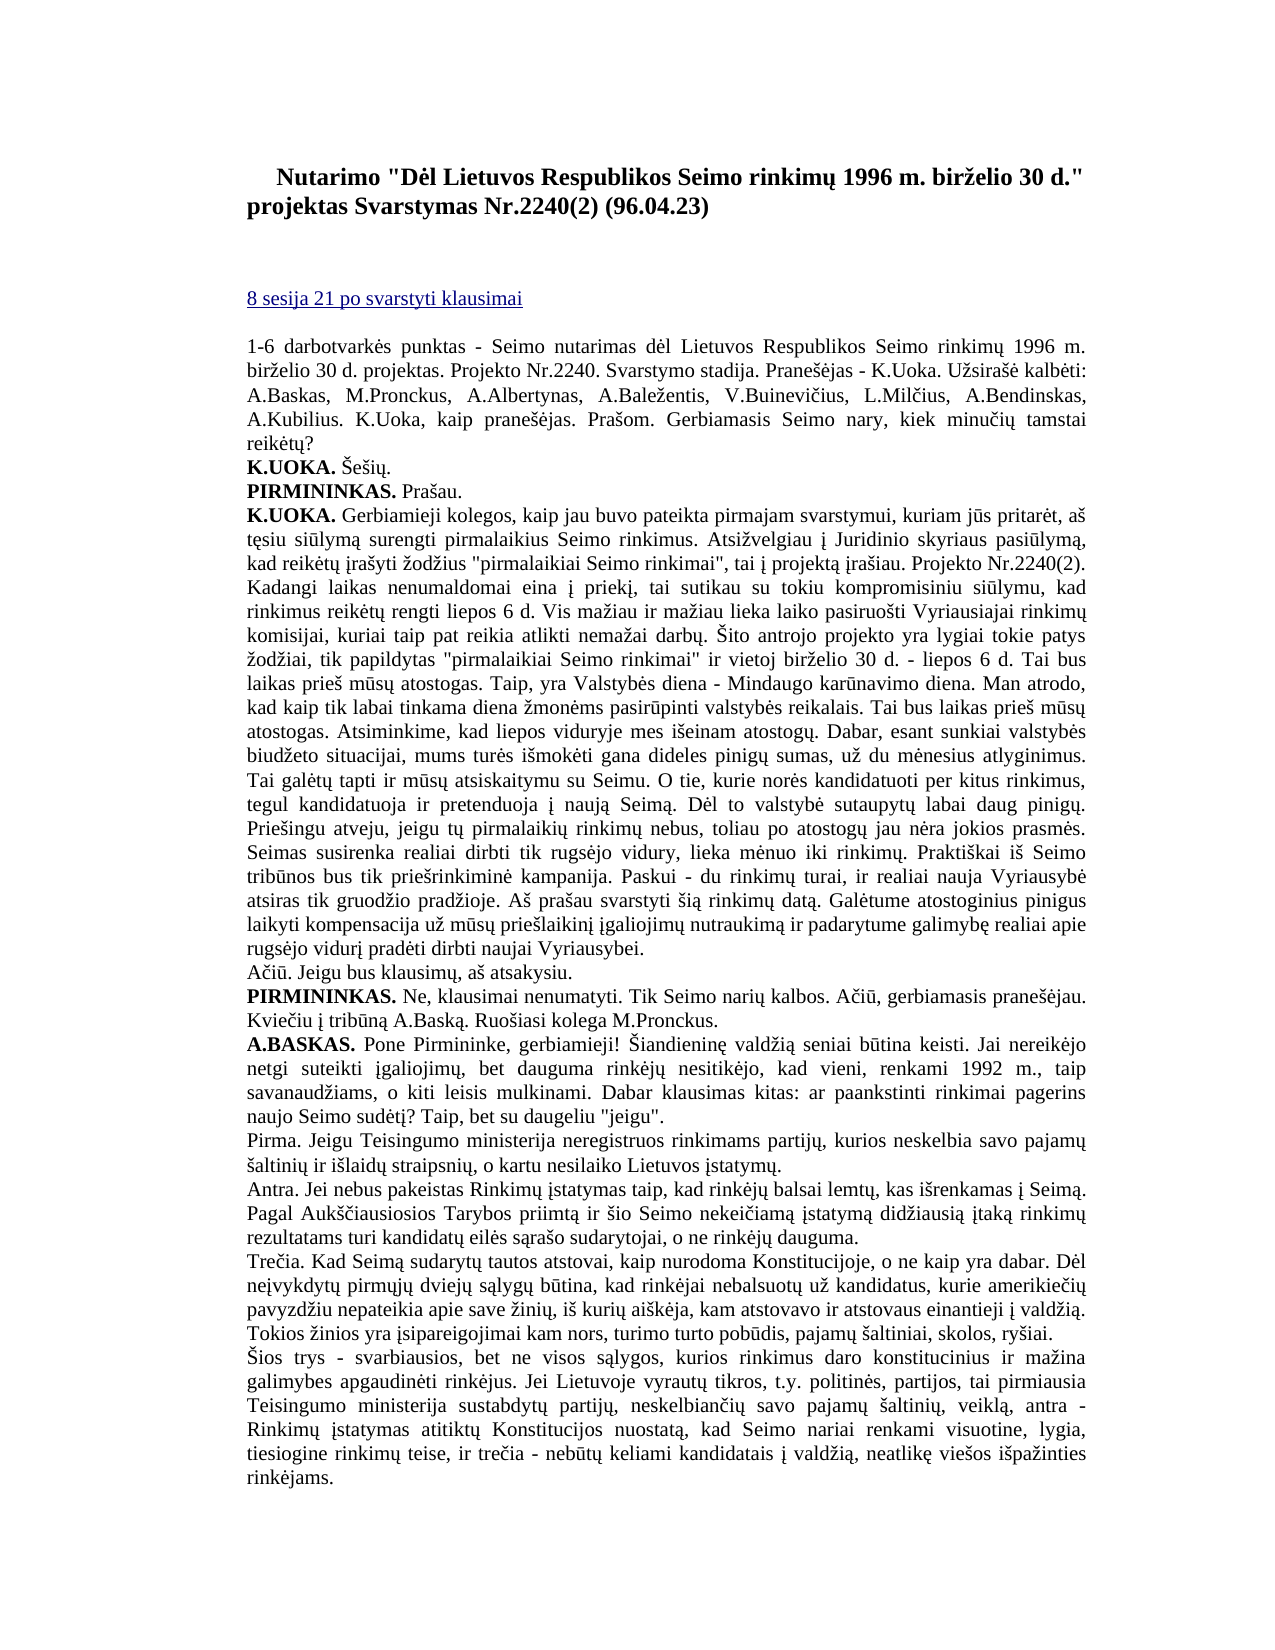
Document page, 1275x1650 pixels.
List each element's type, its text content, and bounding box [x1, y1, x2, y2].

text Nutarimo "Dėl Lietuvos Respublikos Seimo rinkimų 1996 m. birželio 30 d." projektas Svarstymas Nr.2240(2) (96.04.23) [247, 162, 1087, 220]
text Šios trys - svarbiausios, bet ne visos sąlygos, kurios rinkimus daro konstitucinius ir mažina galimybes apgaudinėti rinkėjus. Jei Lietuvoje vyrautų tikros, t.y. politinės, partijos, tai pirmiausia Teisingumo ministerija sustabdytų partijų, neskelbiančių savo pajamų šaltinių, veiklą, antra - Rinkimų įstatymas atitiktų Konstitucijos nuostatą, kad Seimo nariai renkami visuotine, lygia, tiesiogine rinkimų teise, ir trečia - nebūtų keliami kandidatais į valdžią, neatlikę viešos išpažinties rinkėjams. [247, 1345, 1087, 1489]
text K.UOKA. Šešių. [247, 455, 1087, 479]
text Trečia. Kad Seimą sudarytų tautos atstovai, kaip nurodoma Konstitucijoje, o ne kaip yra dabar. Dėl neįvykdytų pirmųjų dviejų sąlygų būtina, kad rinkėjai nebalsuotų už kandidatus, kurie amerikiečių pavyzdžiu nepateikia apie save žinių, iš kurių aiškėja, kam atstovavo ir atstovaus einantieji į valdžią. Tokios žinios yra įsipareigojimai kam nors, turimo turto pobūdis, pajamų šaltiniai, skolos, ryšiai. [247, 1249, 1087, 1345]
text Antra. Jei nebus pakeistas Rinkimų įstatymas taip, kad rinkėjų balsai lemtų, kas išrenkamas į Seimą. Pagal Aukščiausiosios Tarybos priimtą ir šio Seimo nekeičiamą įstatymą didžiausią įtaką rinkimų rezultatams turi kandidatų eilės sąrašo sudarytojai, o ne rinkėjų dauguma. [247, 1177, 1087, 1249]
text K.UOKA. Gerbiamieji kolegos, kaip jau buvo pateikta pirmajam svarstymui, kuriam jūs pritarėt, aš tęsiu siūlymą surengti pirmalaikius Seimo rinkimus. Atsižvelgiau į Juridinio skyriaus pasiūlymą, kad reikėtų įrašyti žodžius "pirmalaikiai Seimo rinkimai", tai į projektą įrašiau. Projekto Nr.2240(2). Kadangi laikas nenumaldomai eina į priekį, tai sutikau su tokiu kompromisiniu siūlymu, kad rinkimus reikėtų rengti liepos 6 d. Vis mažiau ir mažiau lieka laiko pasiruošti Vyriausiajai rinkimų komisijai, kuriai taip pat reikia atlikti nemažai darbų. Šito antrojo projekto yra lygiai tokie patys žodžiai, tik papildytas "pirmalaikiai Seimo rinkimai" ir vietoj birželio 30 d. - liepos 6 d. Tai bus laikas prieš mūsų atostogas. Taip, yra Valstybės diena - Mindaugo karūnavimo diena. Man atrodo, kad kaip tik labai tinkama diena žmonėms pasirūpinti valstybės reikalais. Tai bus laikas prieš mūsų atostogas. Atsiminkime, kad liepos viduryje mes išeinam atostogų. Dabar, esant sunkiai valstybės biudžeto situacijai, mums turės išmokėti gana dideles pinigų sumas, už du mėnesius atlyginimus. Tai galėtų tapti ir mūsų atsiskaitymu su Seimu. O tie, kurie norės kandidatuoti per kitus rinkimus, tegul kandidatuoja ir pretenduoja į naują Seimą. Dėl to valstybė sutaupytų labai daug pinigų. Priešingu atveju, jeigu tų pirmalaikių rinkimų nebus, toliau po atostogų jau nėra jokios prasmės. Seimas susirenka realiai dirbti tik rugsėjo vidury, lieka mėnuo iki rinkimų. Praktiškai iš Seimo tribūnos bus tik priešrinkiminė kampanija. Paskui - du rinkimų turai, ir realiai nauja Vyriausybė atsiras tik gruodžio pradžioje. Aš prašau svarstyti šią rinkimų datą. Galėtume atostoginius pinigus laikyti kompensacija už mūsų priešlaikinį įgaliojimų nutraukimą ir padarytume galimybę realiai apie rugsėjo vidurį pradėti dirbti naujai Vyriausybei. [247, 503, 1087, 960]
text Pirma. Jeigu Teisingumo ministerija neregistruos rinkimams partijų, kurios neskelbia savo pajamų šaltinių ir išlaidų straipsnių, o kartu nesilaiko Lietuvos įstatymų. [247, 1128, 1087, 1177]
text PIRMININKAS. Prašau. [247, 479, 1087, 503]
text A.BASKAS. Pone Pirmininke, gerbiamieji! Šiandieninę valdžią seniai būtina keisti. Jai nereikėjo netgi suteikti įgaliojimų, bet dauguma rinkėjų nesitikėjo, kad vieni, renkami 1992 m., taip savanaudžiams, o kiti leisis mulkinami. Dabar klausimas kitas: ar paankstinti rinkimai pagerins naujo Seimo sudėtį? Taip, bet su daugeliu "jeigu". [247, 1032, 1087, 1128]
text 1-6 darbotvarkės punktas - Seimo nutarimas dėl Lietuvos Respublikos Seimo rinkimų 1996 m. birželio 30 d. projektas. Projekto Nr.2240. Svarstymo stadija. Pranešėjas - K.Uoka. Užsirašė kalbėti: A.Baskas, M.Pronckus, A.Albertynas, A.Baležentis, V.Buinevičius, L.Milčius, A.Bendinskas, A.Kubilius. K.Uoka, kaip pranešėjas. Prašom. Gerbiamasis Seimo nary, kiek minučių tamstai reikėtų? [247, 334, 1087, 455]
text Ačiū. Jeigu bus klausimų, aš atsakysiu. [247, 960, 1087, 984]
text PIRMININKAS. Ne, klausimai nenumatyti. Tik Seimo narių kalbos. Ačiū, gerbiamasis pranešėjau. Kviečiu į tribūną A.Baską. Ruošiasi kolega M.Pronckus. [247, 984, 1087, 1032]
text 8 sesija 21 po svarstyti klausimai [247, 286, 1087, 310]
